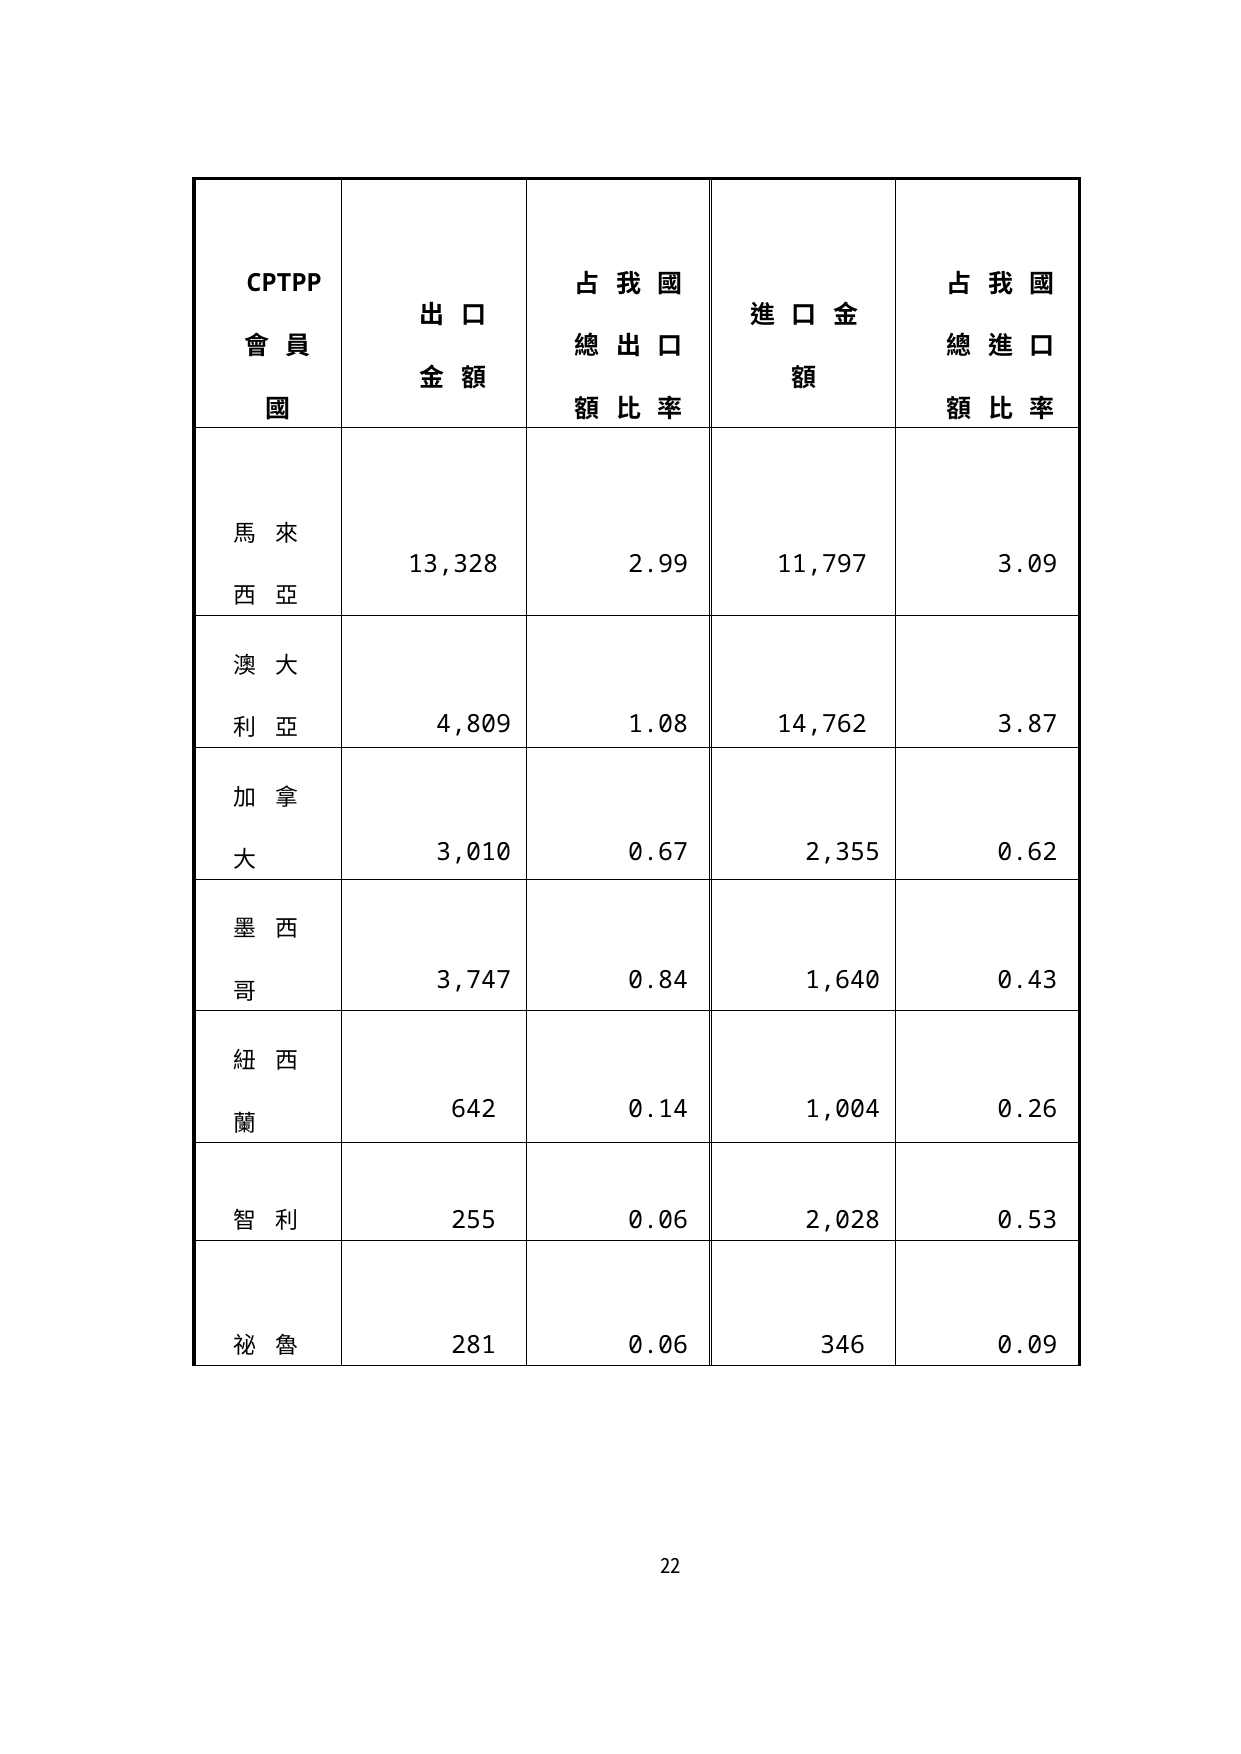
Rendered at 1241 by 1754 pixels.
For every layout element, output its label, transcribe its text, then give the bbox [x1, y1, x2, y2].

table_header 占我國 總進口額比率 [896, 180, 1078, 427]
table_cell 0.06 [527, 1143, 709, 1240]
table_cell 澳大利亞 [196, 616, 341, 747]
table_cell 智利 [196, 1143, 341, 1240]
table_cell 2,028 [712, 1143, 895, 1240]
table_cell 3,747 [342, 880, 526, 1010]
table_cell 3.87 [896, 616, 1078, 747]
table_cell 0.43 [896, 880, 1078, 1010]
table_header 進口金額 [712, 180, 895, 427]
table_cell 3.09 [896, 428, 1078, 615]
table_header 出口金額 [342, 180, 526, 427]
table_cell 0.09 [896, 1241, 1078, 1365]
table_cell 4,809 [342, 616, 526, 747]
table_cell 0.67 [527, 748, 709, 878]
table_cell 加拿大 [196, 748, 341, 878]
table_cell 0.14 [527, 1011, 709, 1142]
table_cell 墨西哥 [196, 880, 341, 1010]
table_cell 255 [342, 1143, 526, 1240]
table_cell 2.99 [527, 428, 709, 615]
table_cell 3,010 [342, 748, 526, 878]
table_cell 14,762 [712, 616, 895, 747]
table_cell 642 [342, 1011, 526, 1142]
table_cell 13,328 [342, 428, 526, 615]
table_cell 祕魯 [196, 1241, 341, 1365]
table_cell 2,355 [712, 748, 895, 878]
table_cell 0.53 [896, 1143, 1078, 1240]
table_header 占我國 總出口額比率 [527, 180, 709, 427]
table_cell 346 [712, 1241, 895, 1365]
table_header CPTPP 會員國 [196, 180, 341, 427]
table_cell 馬來西亞 [196, 428, 341, 615]
table_cell 0.06 [527, 1241, 709, 1365]
table_cell 1,004 [712, 1011, 895, 1142]
table_cell 0.62 [896, 748, 1078, 878]
table_cell 281 [342, 1241, 526, 1365]
table_cell 0.84 [527, 880, 709, 1010]
table_cell 1,640 [712, 880, 895, 1010]
table_cell 0.26 [896, 1011, 1078, 1142]
table_cell 紐西蘭 [196, 1011, 341, 1142]
table_cell 11,797 [712, 428, 895, 615]
table_cell 1.08 [527, 616, 709, 747]
